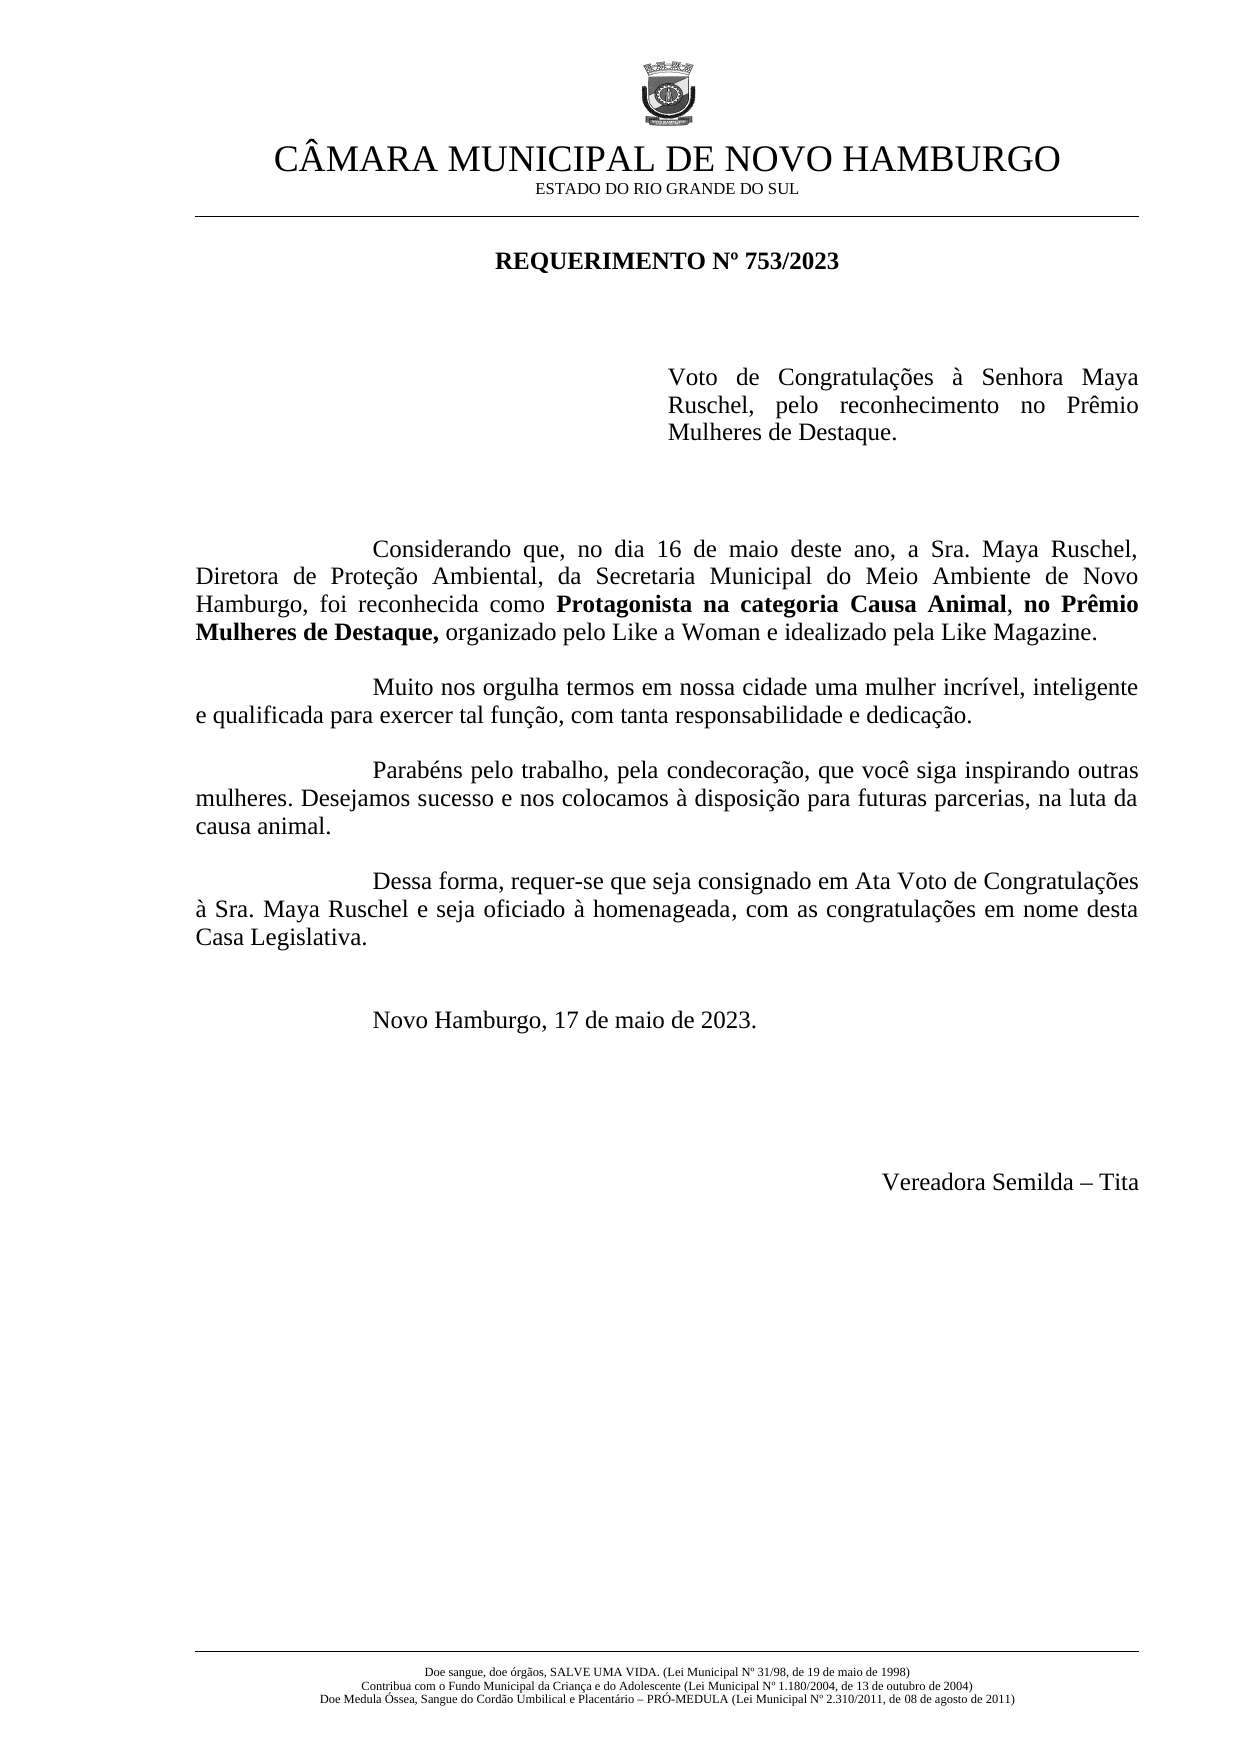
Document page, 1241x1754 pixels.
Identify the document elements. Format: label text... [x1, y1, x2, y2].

text REQUERIMENTO Nº 753/2023 [195, 247, 1139, 274]
text Dessa forma, requer-se que seja consignado em Ata Voto de Congratulações à Sra. Maya Ruschel e seja oficiado à homenageada, com as congratulações em nome desta Casa Legislativa. [195, 867, 1139, 950]
text Vereadora Semilda – Tita [195, 1168, 1139, 1196]
text Voto de Congratulações à Senhora Maya Ruschel, pelo reconhecimento no Prêmio Mulheres de Destaque. [668, 363, 1139, 446]
text Novo Hamburgo, 17 de maio de 2023. [195, 1006, 1139, 1033]
text Considerando que, no dia 16 de maio deste ano, a Sra. Maya Ruschel, Diretora de Proteção Ambiental, da Secretaria Municipal do Meio Ambiente de Novo Hamburgo, foi reconhecida como Protagonista na categoria Causa Animal, no Prêmio Mulheres de Destaque, organizado pelo Like a Woman e idealizado pela Like Magazine. [195, 535, 1139, 646]
text Muito nos orgulha termos em nossa cidade uma mulher incrível, inteligente e qualificada para exercer tal função, com tanta responsabilidade e dedicação. [195, 673, 1139, 729]
text Parabéns pelo trabalho, pela condecoração, que você siga inspirando outras mulheres. Desejamos sucesso e nos colocamos à disposição para futuras parcerias, na luta da causa animal. [195, 756, 1139, 839]
